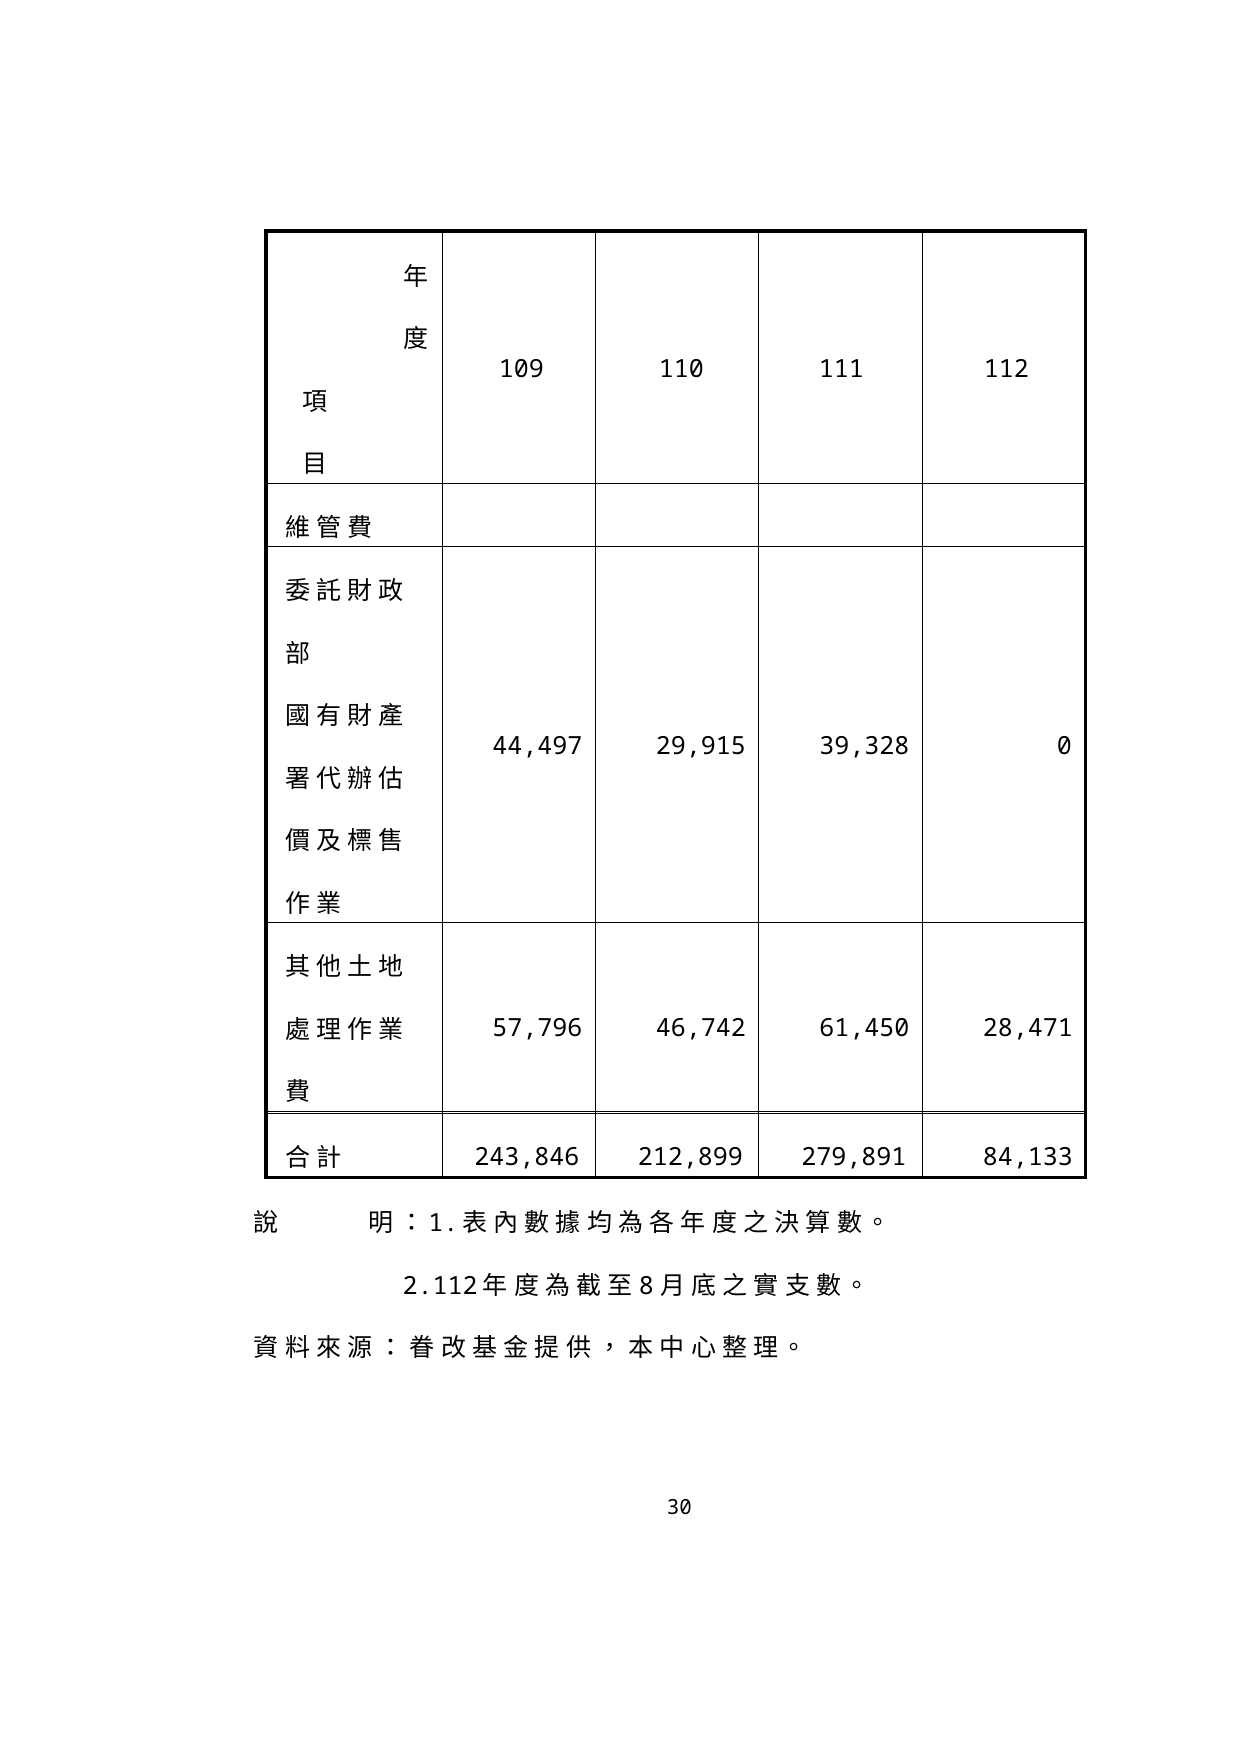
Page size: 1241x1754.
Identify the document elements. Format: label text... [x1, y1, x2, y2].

text 資料來源：眷改基金提供，本中心整理。 [247, 1304, 1063, 1367]
table_cell 279,891 [759, 1114, 922, 1176]
table_cell 44,497 [443, 547, 595, 922]
table_cell [596, 484, 758, 546]
table_header 110 [596, 233, 758, 482]
table_header 111 [759, 233, 922, 482]
table_cell 委託財政部 國有財產署代辦估價及標售作業 [268, 547, 442, 922]
table_cell 212,899 [596, 1114, 758, 1176]
table_cell 0 [923, 547, 1084, 922]
table_cell 84,133 [923, 1114, 1084, 1176]
text 2.112年度為截至8月底之實支數。 [250, 1242, 1063, 1304]
table_cell 其他土地處理作業費 [268, 923, 442, 1111]
table_cell 243,846 [443, 1114, 595, 1176]
table_cell 28,471 [923, 923, 1084, 1111]
text 說 明：1.表內數據均為各年度之決算數。 [250, 1179, 1063, 1242]
table_header 112 [923, 233, 1084, 482]
table_cell 39,328 [759, 547, 922, 922]
table_cell [759, 484, 922, 546]
table_cell 維管費 [268, 484, 442, 546]
table_cell 46,742 [596, 923, 758, 1111]
table_header 年度 項目 [268, 233, 442, 482]
table_cell 29,915 [596, 547, 758, 922]
table_cell 合計 [268, 1114, 442, 1176]
table_cell 57,796 [443, 923, 595, 1111]
table_cell 61,450 [759, 923, 922, 1111]
table_cell [443, 484, 595, 546]
table_header 109 [443, 233, 595, 482]
table_cell [923, 484, 1084, 546]
